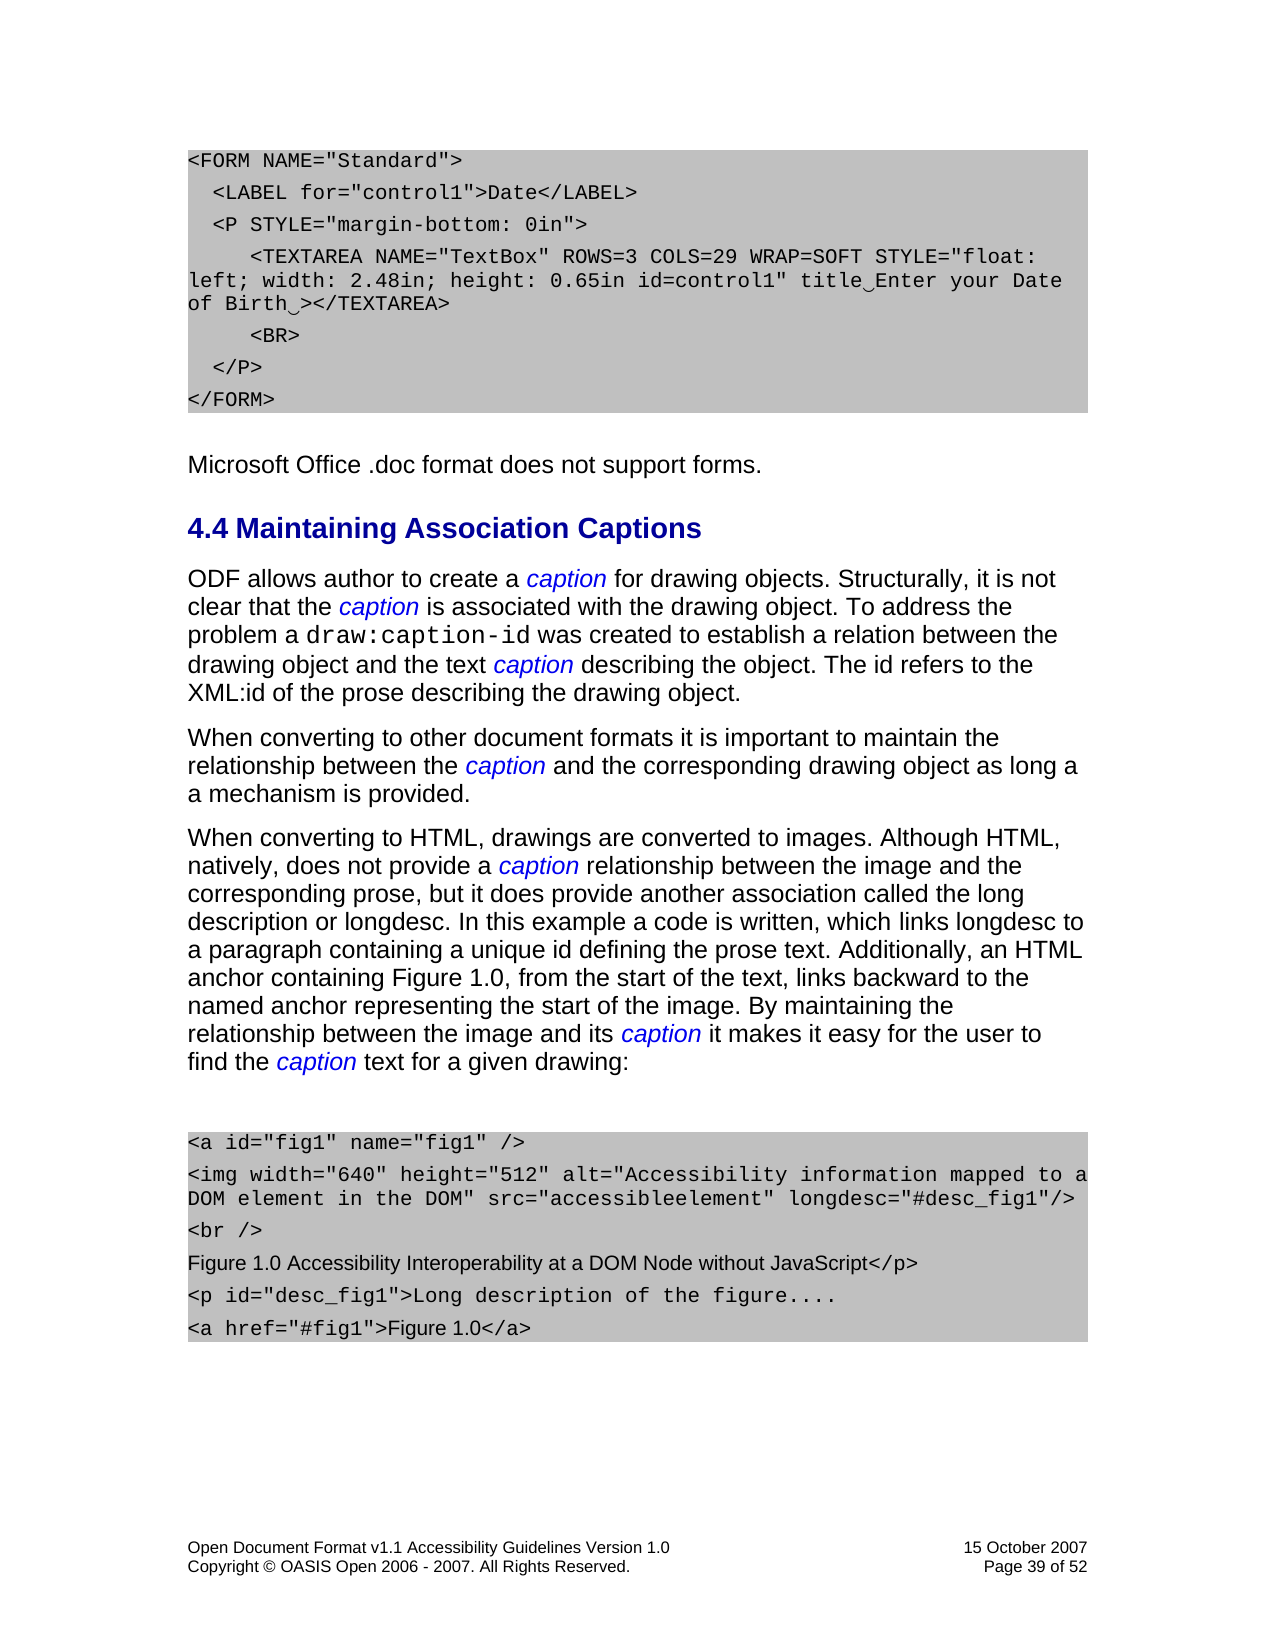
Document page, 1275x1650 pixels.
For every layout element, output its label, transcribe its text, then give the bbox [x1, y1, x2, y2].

text </P> [187, 357, 1088, 381]
text <P STYLE="margin-bottom: 0in"> [187, 214, 1088, 238]
text </FORM> [187, 389, 1088, 413]
text <a href="#fig1">Figure 1.0</a> [187, 1317, 1088, 1342]
text <BR> [187, 325, 1088, 349]
subtitle Maintaining Association Captions [187, 512, 1088, 544]
text <img width="640" height="512" alt="Accessibility information mapped to a DOM element in the DOM" src="accessibleelement" longdesc="#desc_fig1"/> [187, 1164, 1088, 1211]
text <a id="fig1" name="fig1" /> [187, 1132, 1088, 1156]
text Figure 1.0 Accessibility Interoperability at a DOM Node without JavaScript</p> [187, 1252, 1088, 1277]
text <FORM NAME="Standard"> [187, 150, 1088, 174]
text When converting to HTML, drawings are converted to images. Although HTML, natively, does not provide a caption relationship between the image and the corresponding prose, but it does provide another association called the long description or longdesc. In this example a code is written, which links longdesc to a paragraph containing a unique id defining the prose text. Additionally, an HTML anchor containing Figure 1.0, from the start of the text, links backward to the named anchor representing the start of the image. By maintaining the relationship between the image and its caption it makes it easy for the user to find the caption text for a given drawing: [187, 824, 1088, 1075]
text ODF allows author to create a caption for drawing objects. Structurally, it is not clear that the caption is associated with the drawing object. To address the problem a draw:caption-id was created to establish a relation between the drawing object and the text caption describing the object. The id refers to the XML:id of the prose describing the drawing object. [187, 565, 1088, 707]
text Microsoft Office .doc format does not support forms. [187, 451, 1088, 478]
text When converting to other document formats it is important to maintain the relationship between the caption and the corresponding drawing object as long a a mechanism is provided. [187, 724, 1088, 807]
text <TEXTAREA NAME="TextBox" ROWS=3 COLS=29 WRAP=SOFT STYLE="float: left; width: 2.48in; height: 0.65in id=control1" title‿Enter your Date of Birth‿></TEXTAREA> [187, 246, 1088, 317]
text <LABEL for="control1">Date</LABEL> [187, 182, 1088, 206]
text <br /> [187, 1219, 1088, 1243]
text <p id="desc_fig1">Long description of the figure.... [187, 1285, 1088, 1309]
